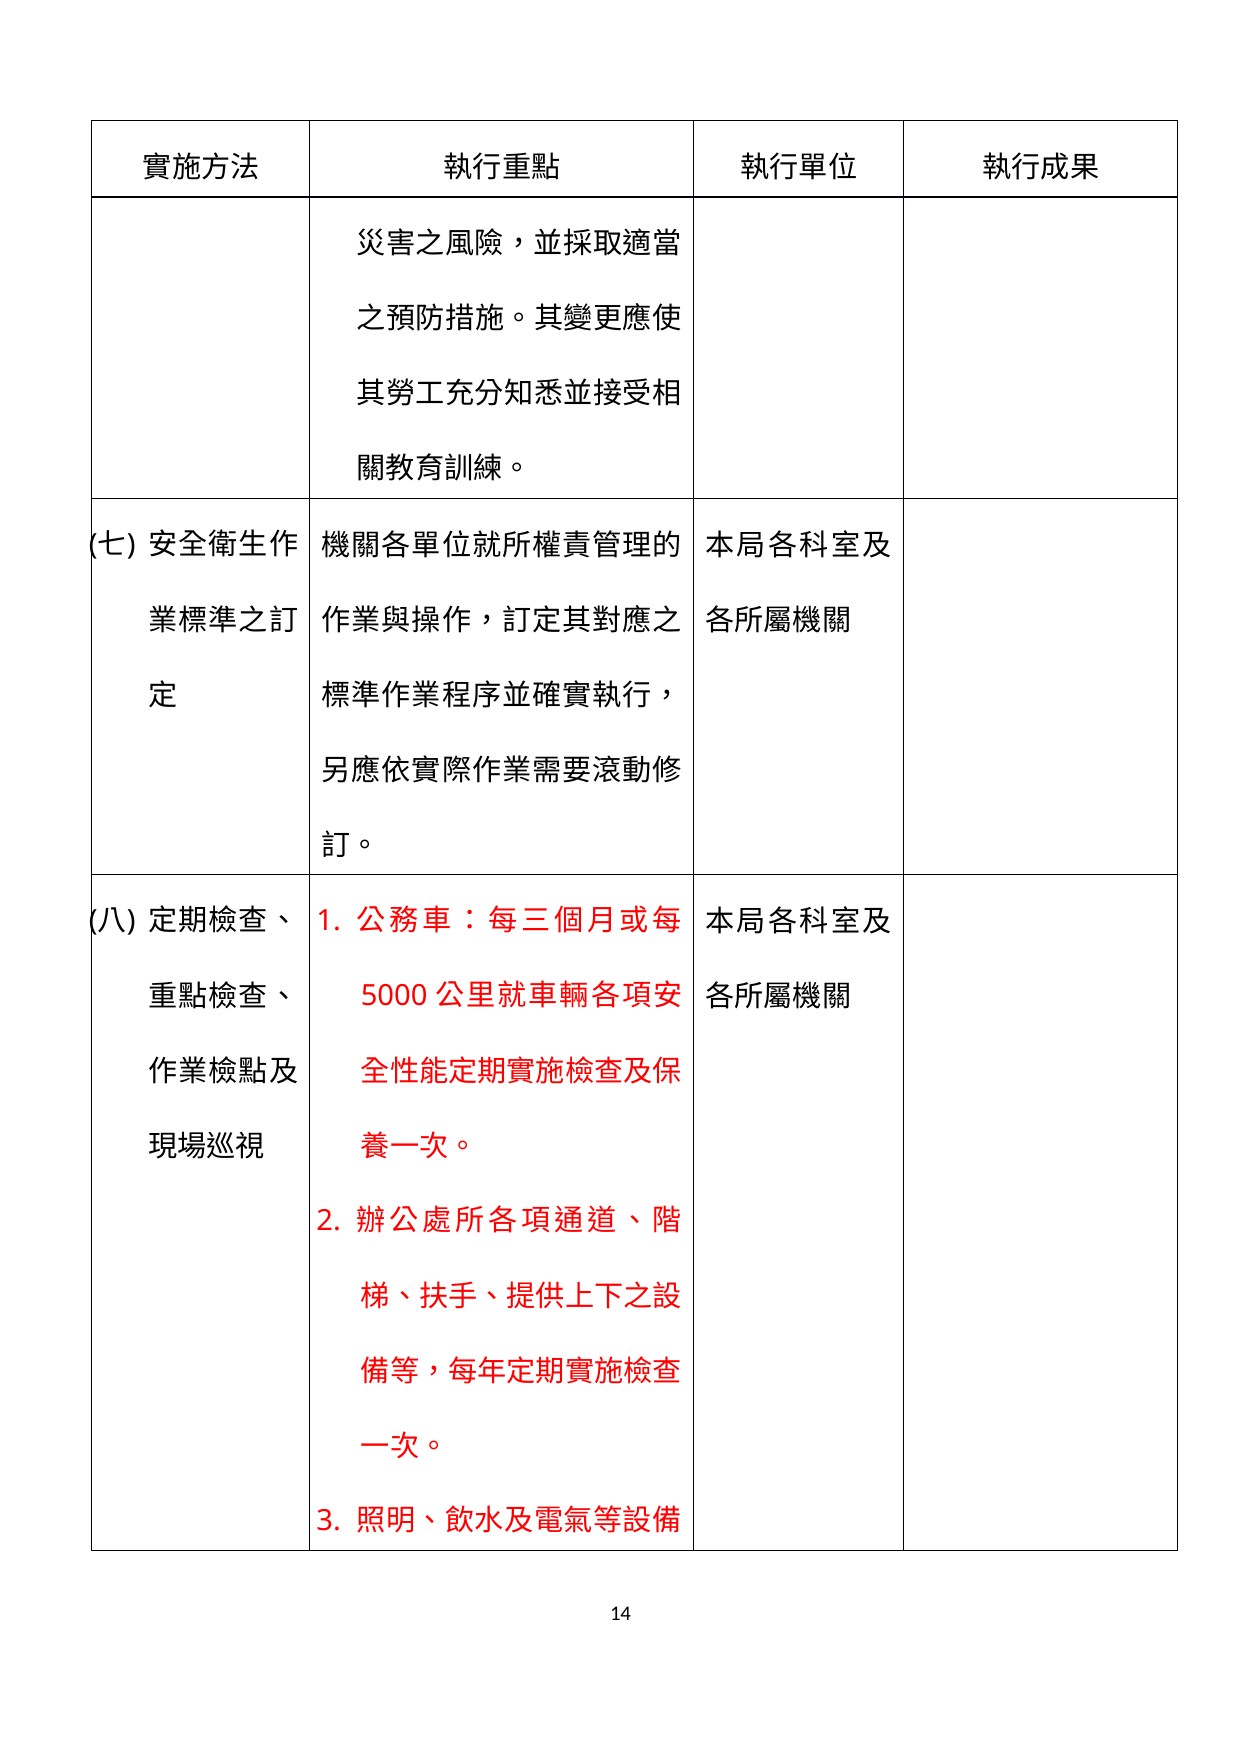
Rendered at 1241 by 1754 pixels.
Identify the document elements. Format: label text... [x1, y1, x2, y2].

table_cell 本局各科室及各所屬機關 [694, 875, 903, 1549]
table_header 執行重點 [310, 121, 693, 196]
table_cell 本局各科室及各所屬機關 [694, 499, 903, 873]
table_cell [694, 198, 903, 497]
table_header 執行單位 [694, 121, 903, 196]
table_cell [904, 198, 1177, 497]
table_cell 定期檢查、重點檢查、作業檢點及現場巡視 [92, 875, 309, 1549]
table_header 實施方法 [92, 121, 309, 196]
table_cell 公務車：每三個月或每5000公里就車輛各項安全性能定期實施檢查及保養一次。 辦公處所各項通道、階梯、扶手、提供上下之設備等，每年定期實施檢查一次。 照明、飲水及電氣等設備每年定期實施檢查一次。 消防安全設備依消防法第九條規定，定期委託合格專業機構辦理消防安全設備檢修。 依現場巡檢作業規定程序規定辦理。 [310, 875, 693, 1549]
table_cell [904, 875, 1177, 1549]
table_cell 辦理之工程採購，應依職業安全衛生相關法規，製訂安全衛生注意事項、圖說、施工安全衛生規範及安全衛生經費明細表等作為招標文件，納入施工契約據以執行；承攬廠商應依施工契約、工程規模及性質，辦理職業安全衛生相關事項。 於招標文件內明定廠商應提報安全衛生管理計畫。 於招標文件內，依工程規模、性質，審酌工程潛在之危險，擬定災害防止對策並專項編列安全衛生經費，其內容包括預防災害必要之安全衛生設施、管理人員人事費、個人防護具、安全衛生教育訓練、緊急應變演練、宣導及管理等費用；並依專款專用原則辦理查驗計價。 工程採購之承攬廠商以其事業之全部或一部分交付承攬或與承攬人分別僱用勞工於同一期間、同一工作場所共同作業時，應就承攬人之安全衛生管理能力、職業災害通報、危險作業管制、教育訓練、緊急應變及安全衛生績效評估等事項，訂定承攬管理計畫，並促使承攬人及其勞工，遵守職業安全衛生管理法令及本局所定之職業安全衛生管理事項。 工程採購之承攬廠商於引進或修改作業程序、材料及設備前，應評估其職業災害之風險，並採取適當之預防措施。其變更應使其勞工充分知悉並接受相關教育訓練。 [310, 198, 693, 497]
table_cell 安全衛生作業標準之訂定 [92, 499, 309, 873]
table_header 執行成果 [904, 121, 1177, 196]
table_cell 機關各單位就所權責管理的作業與操作，訂定其對應之標準作業程序並確實執行，另應依實際作業需要滾動修訂。 [310, 499, 693, 873]
table_cell [904, 499, 1177, 873]
table_cell 採購管理、承攬管理與變更管理事項 [92, 198, 309, 497]
